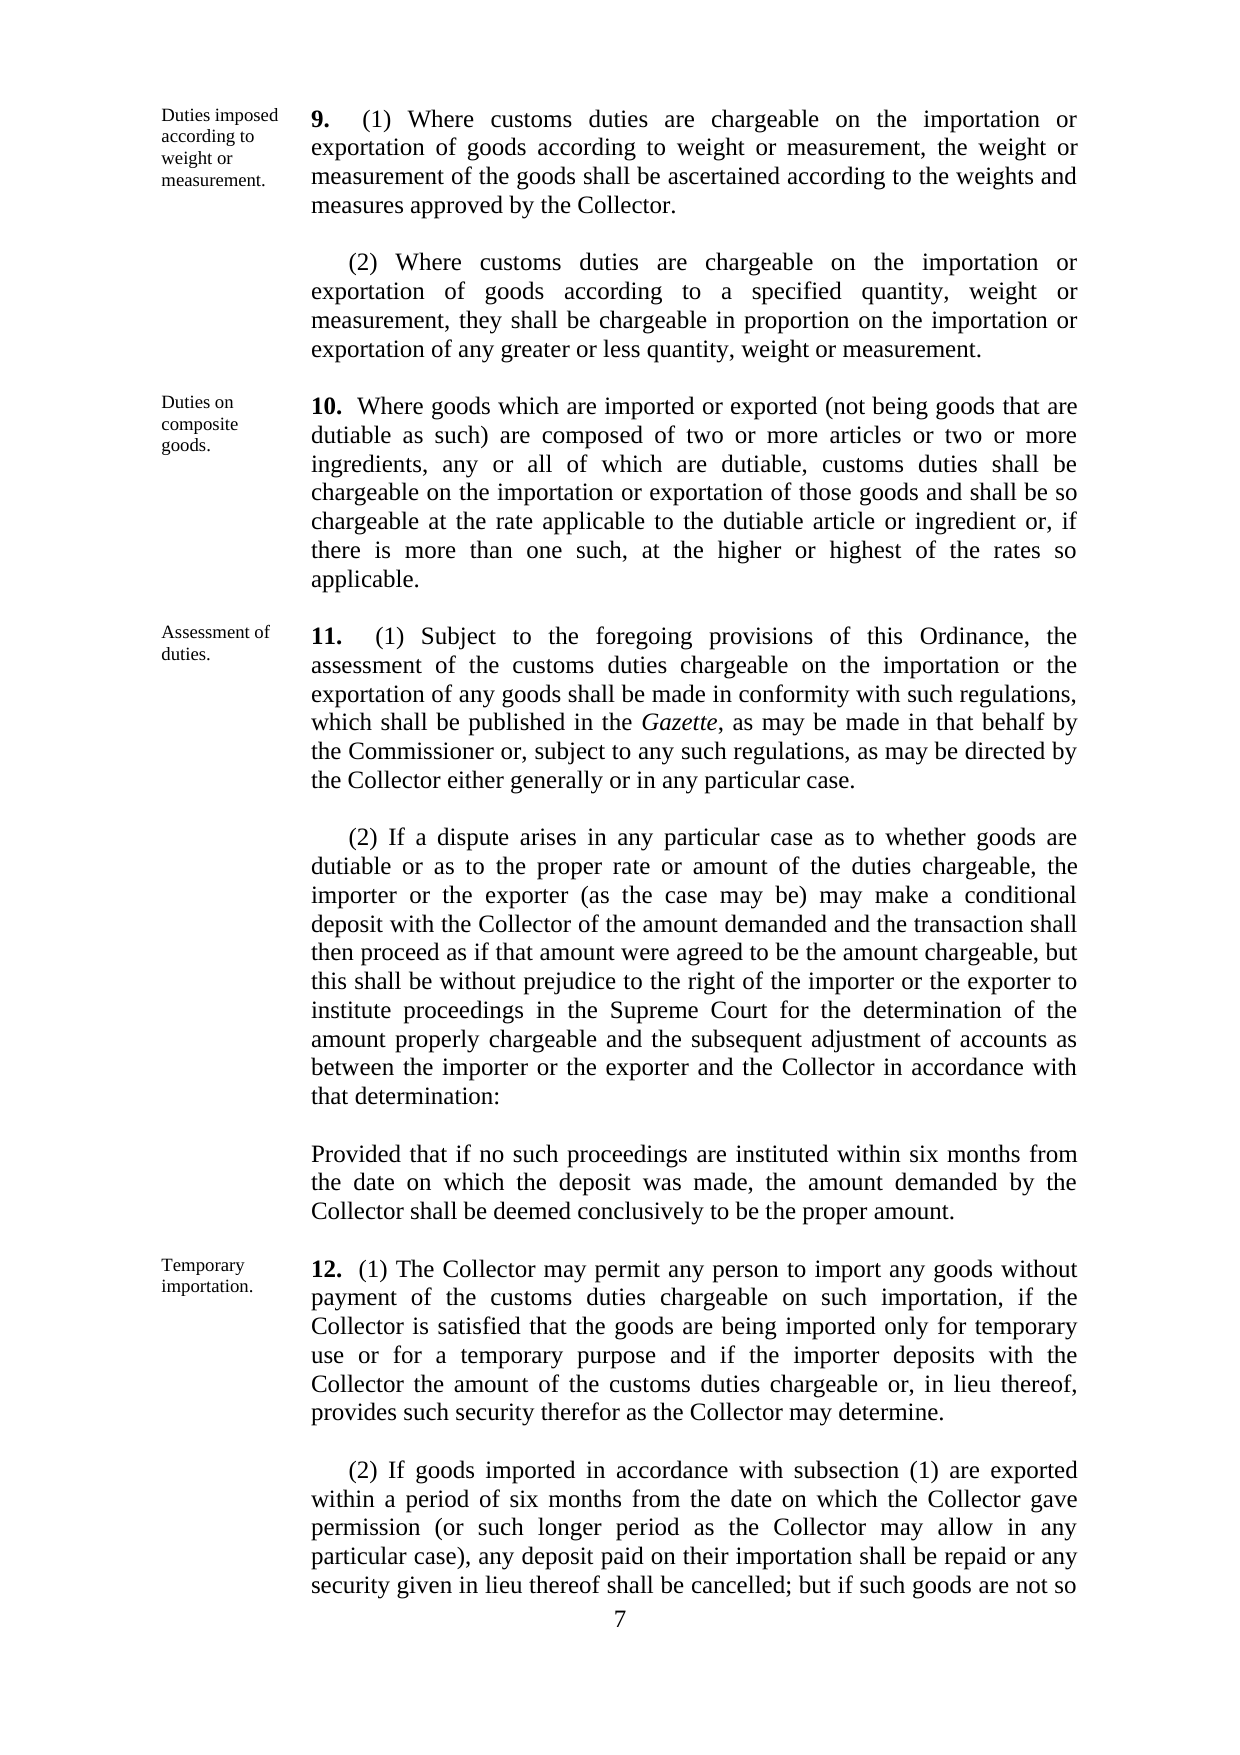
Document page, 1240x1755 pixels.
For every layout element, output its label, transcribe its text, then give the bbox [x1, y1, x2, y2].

table_cell 10. Where goods which are imported or exported (not being goods that are dutiable as such) are composed of two or more articles or two or more ingredients, any or all of which are dutiable, customs duties shall be chargeable on the importation or exportation of those goods and shall be so chargeable at the rate applicable to the dutiable article or ingredient or, if there is more than one such, at the higher or highest of the rates so applicable. [301, 391, 1089, 621]
table_cell 11. (1) Subject to the foregoing provisions of this Ordinance, the assessment of the customs duties chargeable on the importation or the exportation of any goods shall be made in conformity with such regulations, which shall be published in the Gazette, as may be made in that behalf by the Commissioner or, subject to any such regulations, as may be directed by the Collector either generally or in any particular case. (2) If a dispute arises in any particular case as to whether goods are dutiable or as to the proper rate or amount of the duties chargeable, the importer or the exporter (as the case may be) may make a conditional deposit with the Collector of the amount demanded and the transaction shall then proceed as if that amount were agreed to be the amount chargeable, but this shall be without prejudice to the right of the importer or the exporter to institute proceedings in the Supreme Court for the determination of the amount properly chargeable and the subsequent adjustment of accounts as between the importer or the exporter and the Collector in accordance with that determination: Provided that if no such proceedings are instituted within six months from the date on which the deposit was made, the amount demanded by the Collector shall be deemed conclusively to be the proper amount. [301, 621, 1089, 1254]
table_cell Assessment of duties. [150, 621, 301, 1254]
table_cell Duties on composite goods. [150, 391, 301, 621]
table_cell [150, 75, 301, 104]
table_cell [301, 75, 1089, 104]
table_cell 9. (1) Where customs duties are chargeable on the importation or exportation of goods according to weight or measurement, the weight or measurement of the goods shall be ascertained according to the weights and measures approved by the Collector. (2) Where customs duties are chargeable on the importation or exportation of goods according to a specified quantity, weight or measurement, they shall be chargeable in proportion on the importation or exportation of any greater or less quantity, weight or measurement. [301, 104, 1089, 391]
table_cell Temporary importation. [150, 1254, 301, 1599]
table_cell 12. (1) The Collector may permit any person to import any goods without payment of the customs duties chargeable on such importation, if the Collector is satisfied that the goods are being imported only for temporary use or for a temporary purpose and if the importer deposits with the Collector the amount of the customs duties chargeable or, in lieu thereof, provides such security therefor as the Collector may determine. (2) If goods imported in accordance with subsection (1) are exported within a period of six months from the date on which the Collector gave permission (or such longer period as the Collector may allow in any particular case), any deposit paid on their importation shall be repaid or any security given in lieu thereof shall be cancelled; but if such goods are not so [301, 1254, 1089, 1599]
table_cell Duties imposed according to weight or measurement. [150, 104, 301, 391]
